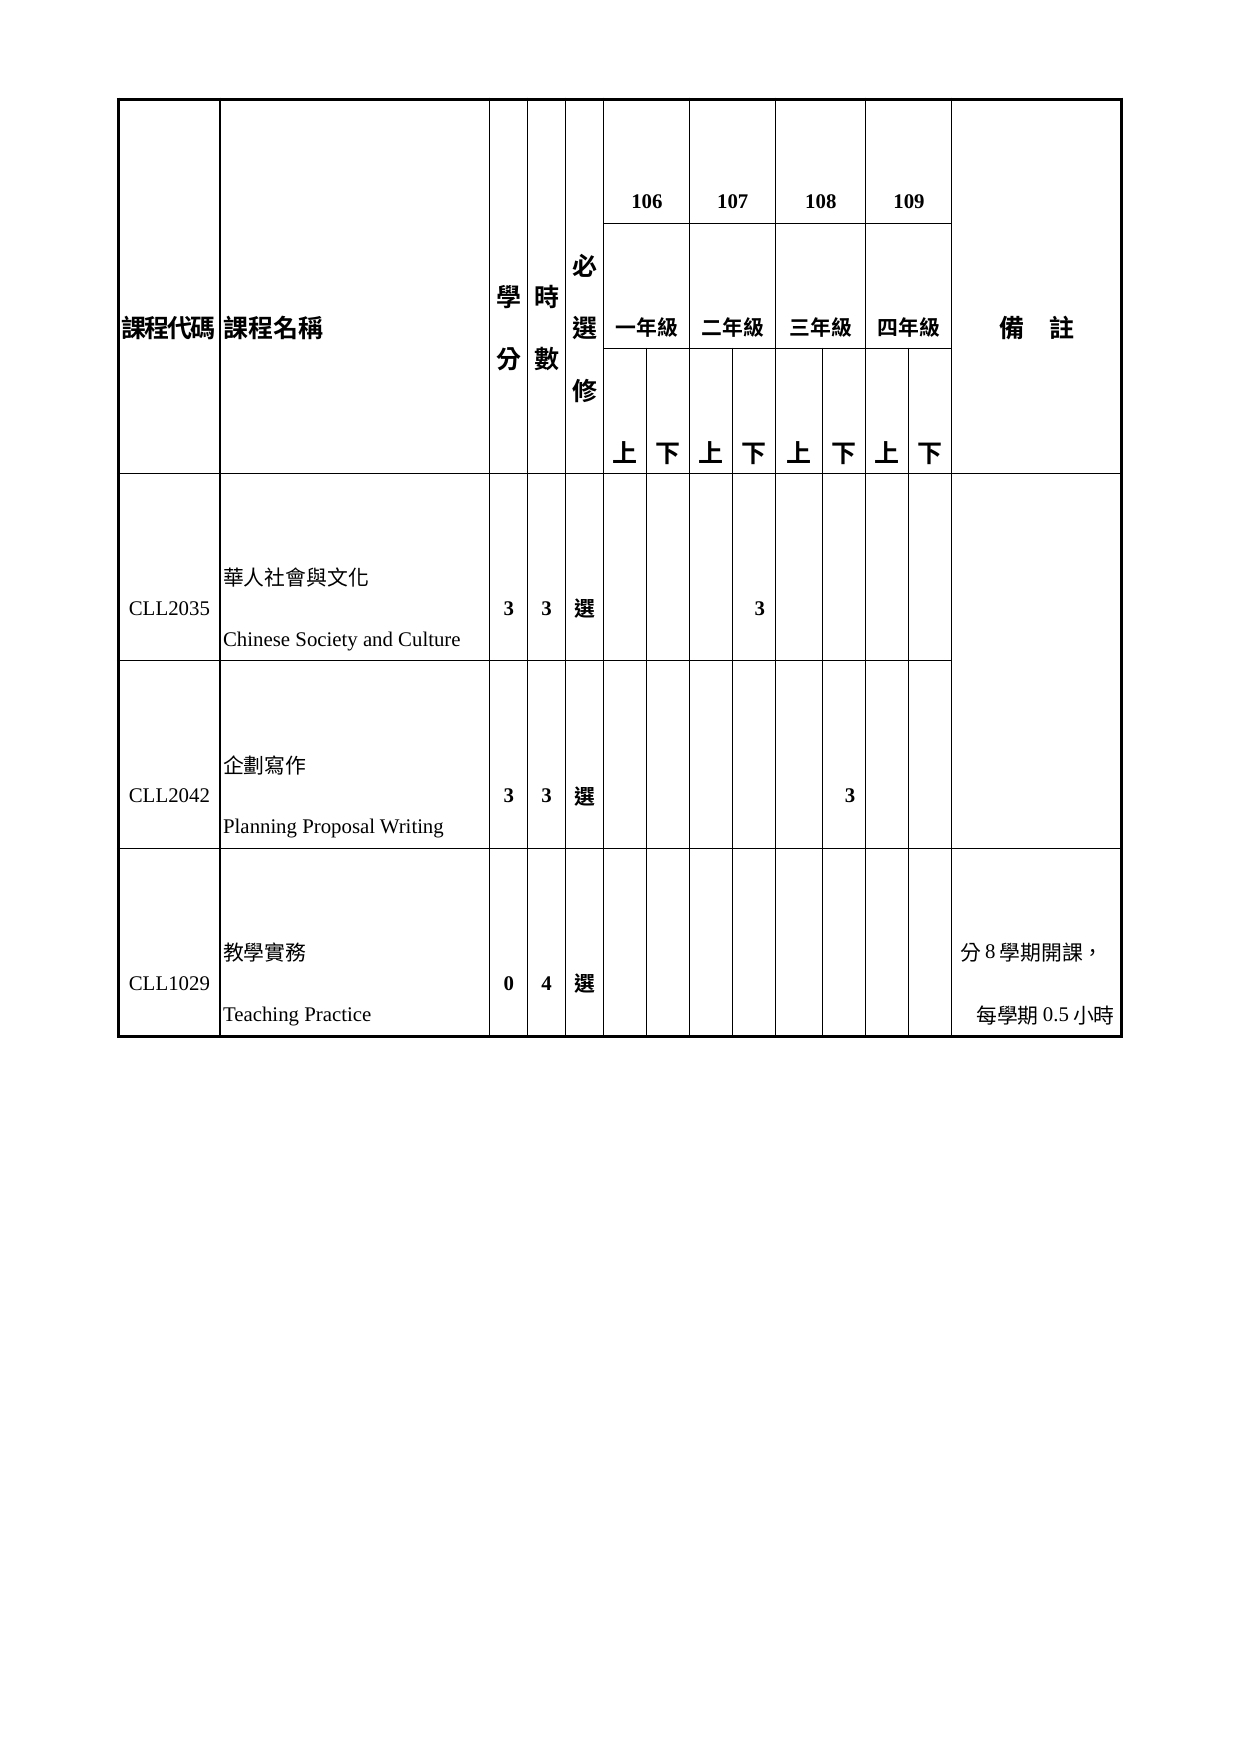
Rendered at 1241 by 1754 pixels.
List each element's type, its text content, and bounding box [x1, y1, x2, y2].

table_cell [909, 849, 951, 1035]
table_cell 三年級 [776, 224, 865, 347]
table_header 必選修 [566, 101, 603, 472]
table_cell CLL2042 [120, 661, 219, 847]
table_cell 四年級 [866, 224, 951, 347]
table_cell 上 [604, 349, 646, 472]
table_cell CLL2035 [120, 474, 219, 660]
table_cell 華人社會與文化 Chinese Society and Culture [221, 474, 489, 660]
table_header 備 註 [952, 101, 1120, 472]
table_cell 3 [733, 474, 775, 660]
table_header 課程名稱 [221, 101, 489, 472]
table_cell 選 [566, 474, 603, 660]
table_cell [776, 474, 822, 660]
table_cell [647, 661, 689, 847]
table_header 學分 [490, 101, 527, 472]
table_cell [909, 474, 951, 660]
table_header 106 [604, 101, 689, 222]
table_header 108 [776, 101, 865, 222]
table_cell [776, 849, 822, 1035]
table_cell [604, 849, 646, 1035]
table_cell [909, 661, 951, 847]
table_cell [604, 661, 646, 847]
table_cell [690, 661, 732, 847]
table_cell [952, 474, 1120, 847]
table_cell [866, 849, 908, 1035]
table_cell 下 [909, 349, 951, 472]
table_cell 分8學期開課，每學期0.5小時 [952, 849, 1120, 1035]
table_cell 企劃寫作 Planning Proposal Writing [221, 661, 489, 847]
table_header 109 [866, 101, 951, 222]
table_cell 選 [566, 661, 603, 847]
table_cell 選 [566, 849, 603, 1035]
table_cell [823, 849, 865, 1035]
table_cell CLL1029 [120, 849, 219, 1035]
table_cell [690, 474, 732, 660]
table_cell 3 [490, 661, 527, 847]
table_cell [647, 849, 689, 1035]
table_cell [866, 661, 908, 847]
table_cell 教學實務 Teaching Practice [221, 849, 489, 1035]
table_header 時數 [528, 101, 565, 472]
table_cell [647, 474, 689, 660]
table_cell 0 [490, 849, 527, 1035]
table_cell [866, 474, 908, 660]
table_cell 3 [528, 474, 565, 660]
table_cell [733, 849, 775, 1035]
table_cell 3 [823, 661, 865, 847]
table_cell [776, 661, 822, 847]
table_header 課程代碼 [120, 101, 219, 472]
table_cell [733, 661, 775, 847]
table_cell 下 [647, 349, 689, 472]
table_cell 上 [690, 349, 732, 472]
table_cell 二年級 [690, 224, 775, 347]
table_cell [690, 849, 732, 1035]
table_cell [823, 474, 865, 660]
table_cell 下 [823, 349, 865, 472]
table_cell 上 [866, 349, 908, 472]
table_cell 上 [776, 349, 822, 472]
table_cell 下 [733, 349, 775, 472]
table_cell [604, 474, 646, 660]
table_cell 3 [490, 474, 527, 660]
table_header 107 [690, 101, 775, 222]
table_cell 一年級 [604, 224, 689, 347]
table_cell 3 [528, 661, 565, 847]
table_cell 4 [528, 849, 565, 1035]
